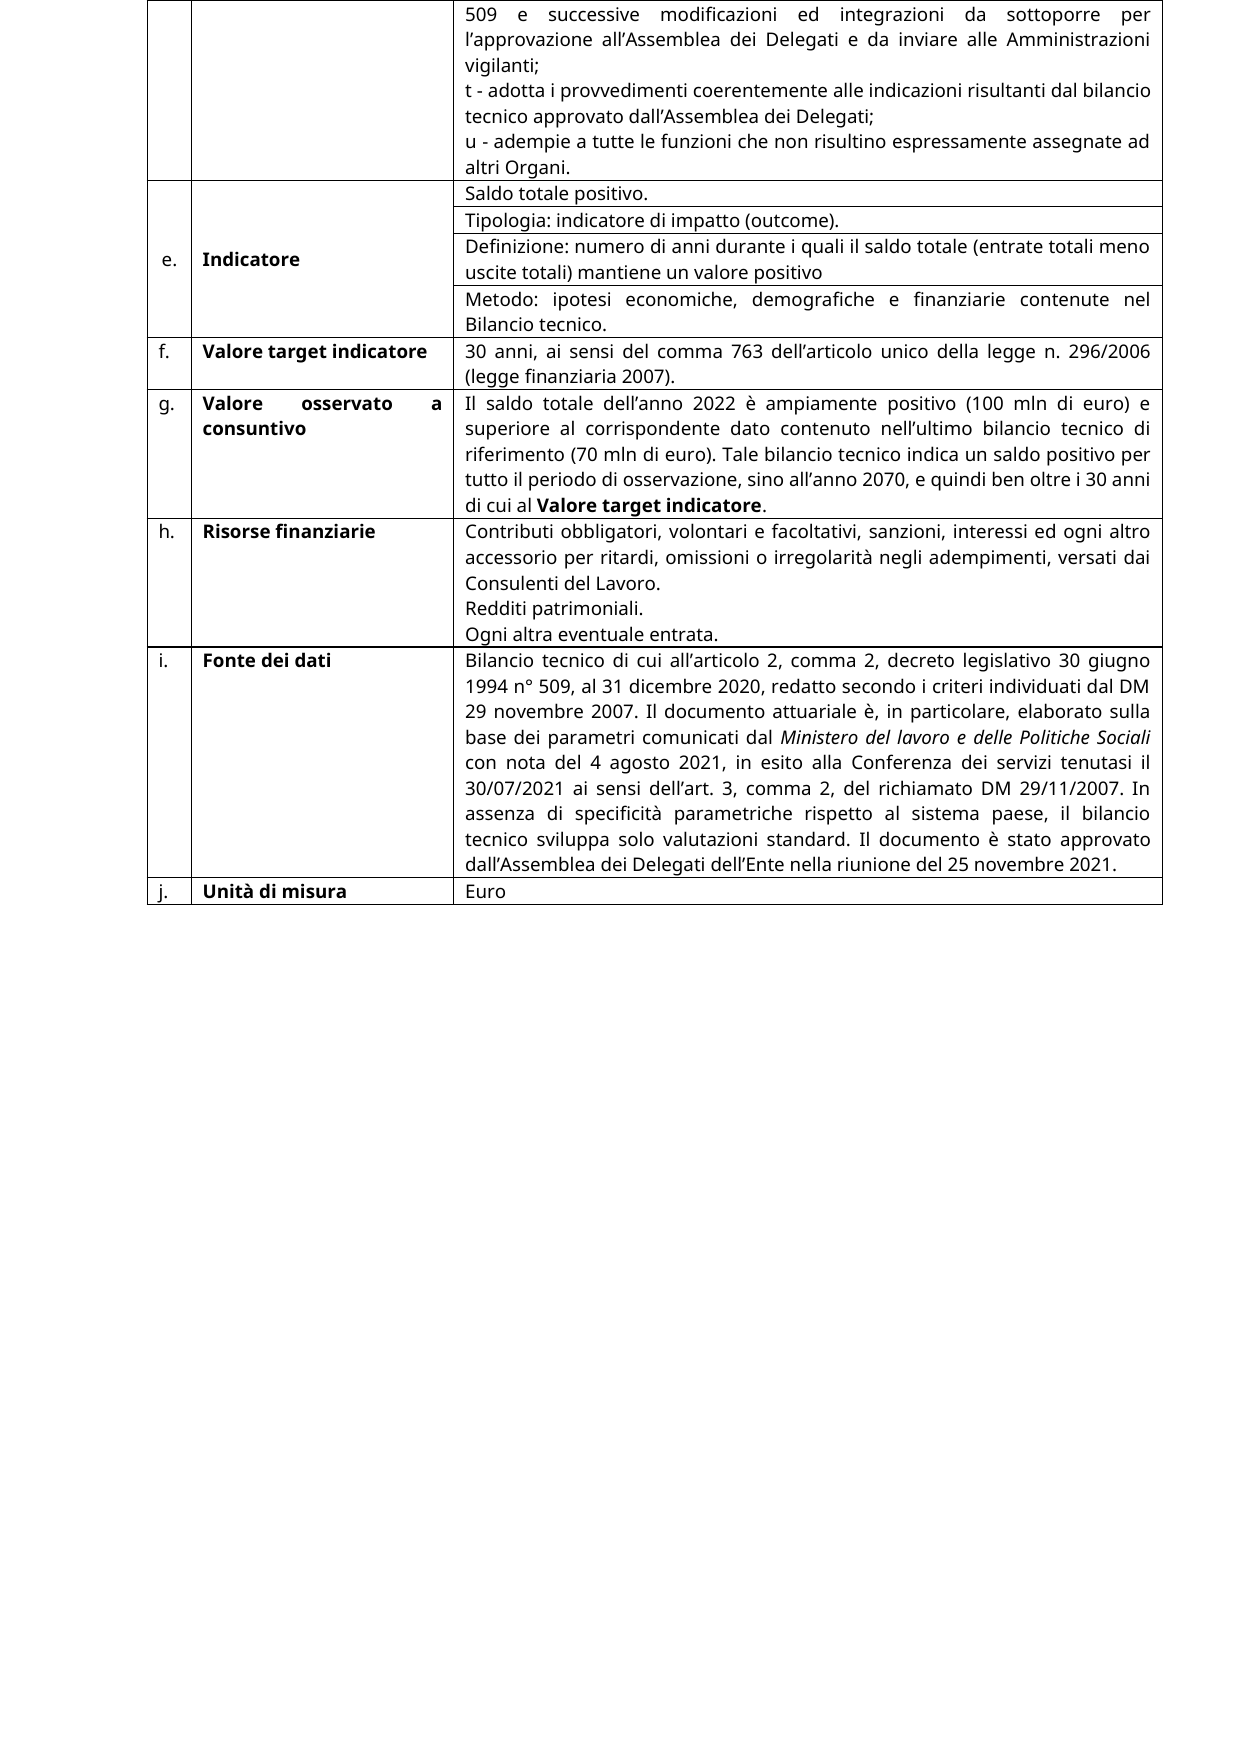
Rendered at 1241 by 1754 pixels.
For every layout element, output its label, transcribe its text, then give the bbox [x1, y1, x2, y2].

table_cell Fonte dei dati [192, 648, 453, 877]
table_cell j. [148, 878, 191, 904]
table_cell Il saldo totale dell’anno 2022 è ampiamente positivo (100 mln di euro) e superiore al corrispondente dato contenuto nell’ultimo bilancio tecnico di riferimento (70 mln di euro). Tale bilancio tecnico indica un saldo positivo per tutto il periodo di osservazione, sino all’anno 2070, e quindi ben oltre i 30 anni di cui al Valore target indicatore. [454, 390, 1162, 518]
table_cell [192, 1, 453, 180]
table_cell Indicatore [192, 181, 453, 337]
table_cell f. [148, 338, 191, 389]
table_cell Valore target indicatore [192, 338, 453, 389]
table_cell [148, 1, 191, 180]
table_cell Tipologia: indicatore di impatto (outcome). [454, 207, 1162, 233]
table_cell Metodo: ipotesi economiche, demografiche e finanziarie contenute nel Bilancio tecnico. [454, 286, 1162, 337]
table_cell Euro [454, 878, 1162, 904]
table_cell h. [148, 519, 191, 646]
table_cell Unità di misura [192, 878, 453, 904]
table_cell e. [148, 181, 191, 337]
table_cell Contributi obbligatori, volontari e facoltativi, sanzioni, interessi ed ogni altro accessorio per ritardi, omissioni o irregolarità negli adempimenti, versati dai Consulenti del Lavoro. Redditi patrimoniali. Ogni altra eventuale entrata. [454, 519, 1162, 646]
table_cell 30 anni, ai sensi del comma 763 dell’articolo unico della legge n. 296/2006 (legge finanziaria 2007). [454, 338, 1162, 389]
table_cell g. [148, 390, 191, 518]
table_cell Definizione: numero di anni durante i quali il saldo totale (entrate totali meno uscite totali) mantiene un valore positivo [454, 234, 1162, 285]
table_cell Risorse finanziarie [192, 519, 453, 646]
table_cell Saldo totale positivo. [454, 181, 1162, 206]
table_cell Valore osservato a consuntivo [192, 390, 453, 518]
table_cell i. [148, 648, 191, 877]
table_cell Bilancio tecnico di cui all’articolo 2, comma 2, decreto legislativo 30 giugno 1994 n° 509, al 31 dicembre 2020, redatto secondo i criteri individuati dal DM 29 novembre 2007. Il documento attuariale è, in particolare, elaborato sulla base dei parametri comunicati dal Ministero del lavoro e delle Politiche Sociali con nota del 4 agosto 2021, in esito alla Conferenza dei servizi tenutasi il 30/07/2021 ai sensi dell’art. 3, comma 2, del richiamato DM 29/11/2007. In assenza di specificità parametriche rispetto al sistema paese, il bilancio tecnico sviluppa solo valutazioni standard. Il documento è stato approvato dall’Assemblea dei Delegati dell’Ente nella riunione del 25 novembre 2021. [454, 648, 1162, 877]
table_cell 509 e successive modificazioni ed integrazioni da sottoporre per l’approvazione all’Assemblea dei Delegati e da inviare alle Amministrazioni vigilanti; t - adotta i provvedimenti coerentemente alle indicazioni risultanti dal bilancio tecnico approvato dall’Assemblea dei Delegati; u - adempie a tutte le funzioni che non risultino espressamente assegnate ad altri Organi. [454, 1, 1162, 180]
